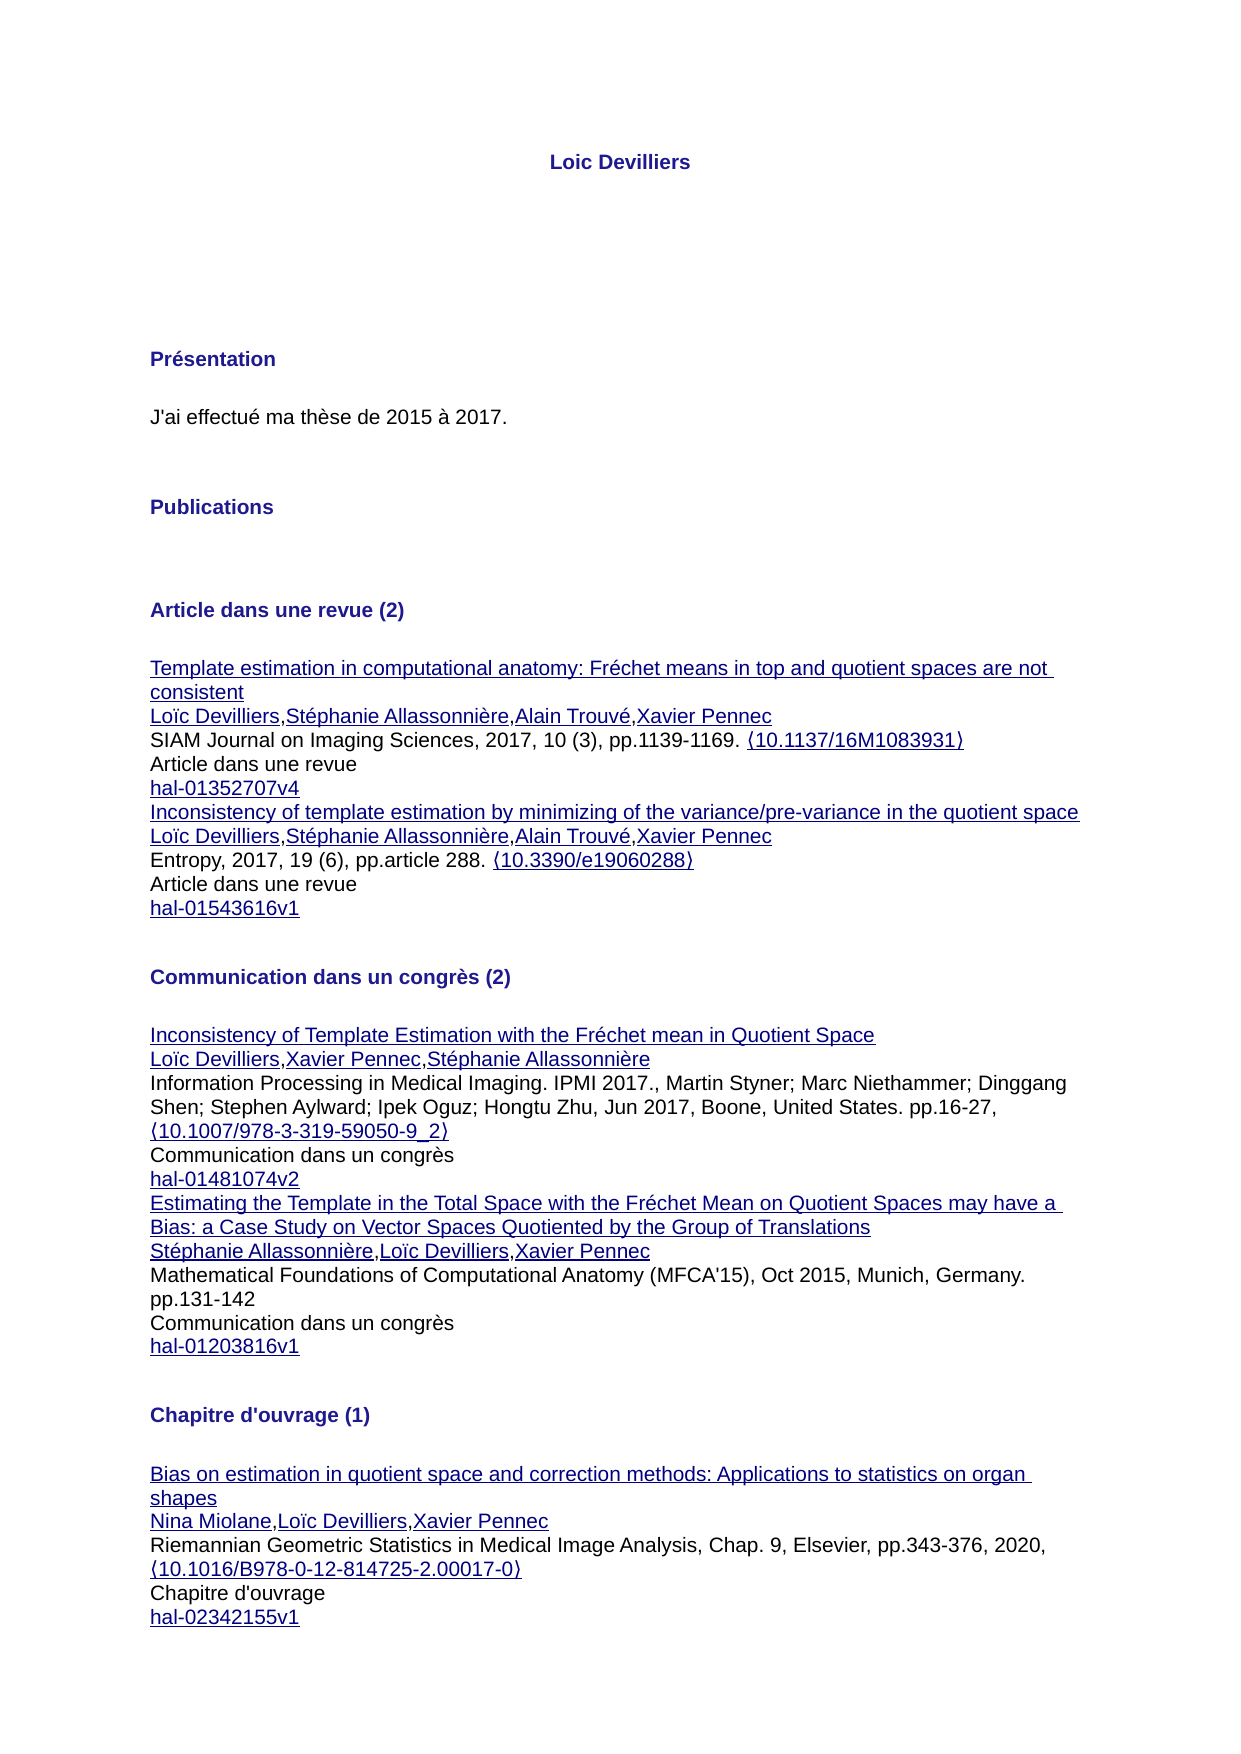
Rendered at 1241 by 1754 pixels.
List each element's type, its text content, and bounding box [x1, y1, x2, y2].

table_header Template estimation in computational anatomy: Fréchet means in top and quotient spaces are not consistent Loïc Devilliers,Stéphanie Allassonnière,Alain Trouvé,Xavier Pennec SIAM Journal on Imaging Sciences, 2017, 10 (3), pp.1139-1169. ⟨10.1137/16M1083931⟩ Article dans une revue hal-01352707v4 [150, 656, 1090, 800]
table_cell Inconsistency of template estimation by minimizing of the variance/pre-variance in the quotient space Loïc Devilliers,Stéphanie Allassonnière,Alain Trouvé,Xavier Pennec Entropy, 2017, 19 (6), pp.article 288. ⟨10.3390/e19060288⟩ Article dans une revue hal-01543616v1 [150, 800, 1090, 920]
subtitle Publications [150, 495, 1090, 519]
text J'ai effectué ma thèse de 2015 à 2017. [150, 405, 1090, 429]
table_header Inconsistency of Template Estimation with the Fréchet mean in Quotient Space Loïc Devilliers,Xavier Pennec,Stéphanie Allassonnière Information Processing in Medical Imaging. IPMI 2017., Martin Styner; Marc Niethammer; Dinggang Shen; Stephen Aylward; Ipek Oguz; Hongtu Zhu, Jun 2017, Boone, United States. pp.16-27, ⟨10.1007/978-3-319-59050-9_2⟩ Communication dans un congrès hal-01481074v2 [150, 1023, 1090, 1191]
subtitle Communication dans un congrès (2) [150, 964, 1090, 988]
table_cell Estimating the Template in the Total Space with the Fréchet Mean on Quotient Spaces may have a Bias: a Case Study on Vector Spaces Quotiented by the Group of Translations Stéphanie Allassonnière,Loïc Devilliers,Xavier Pennec Mathematical Foundations of Computational Anatomy (MFCA'15), Oct 2015, Munich, Germany. pp.131-142 Communication dans un congrès hal-01203816v1 [150, 1191, 1090, 1358]
table_header Bias on estimation in quotient space and correction methods: Applications to statistics on organ shapes Nina Miolane,Loïc Devilliers,Xavier Pennec Riemannian Geometric Statistics in Medical Image Analysis, Chap. 9, Elsevier, pp.343-376, 2020, ⟨10.1016/B978-0-12-814725-2.00017-0⟩ Chapitre d'ouvrage hal-02342155v1 [150, 1461, 1090, 1629]
subtitle Article dans une revue (2) [150, 598, 1090, 622]
subtitle Loic Devilliers [150, 150, 1090, 174]
subtitle Présentation [150, 347, 1090, 371]
subtitle Chapitre d'ouvrage (1) [150, 1403, 1090, 1427]
